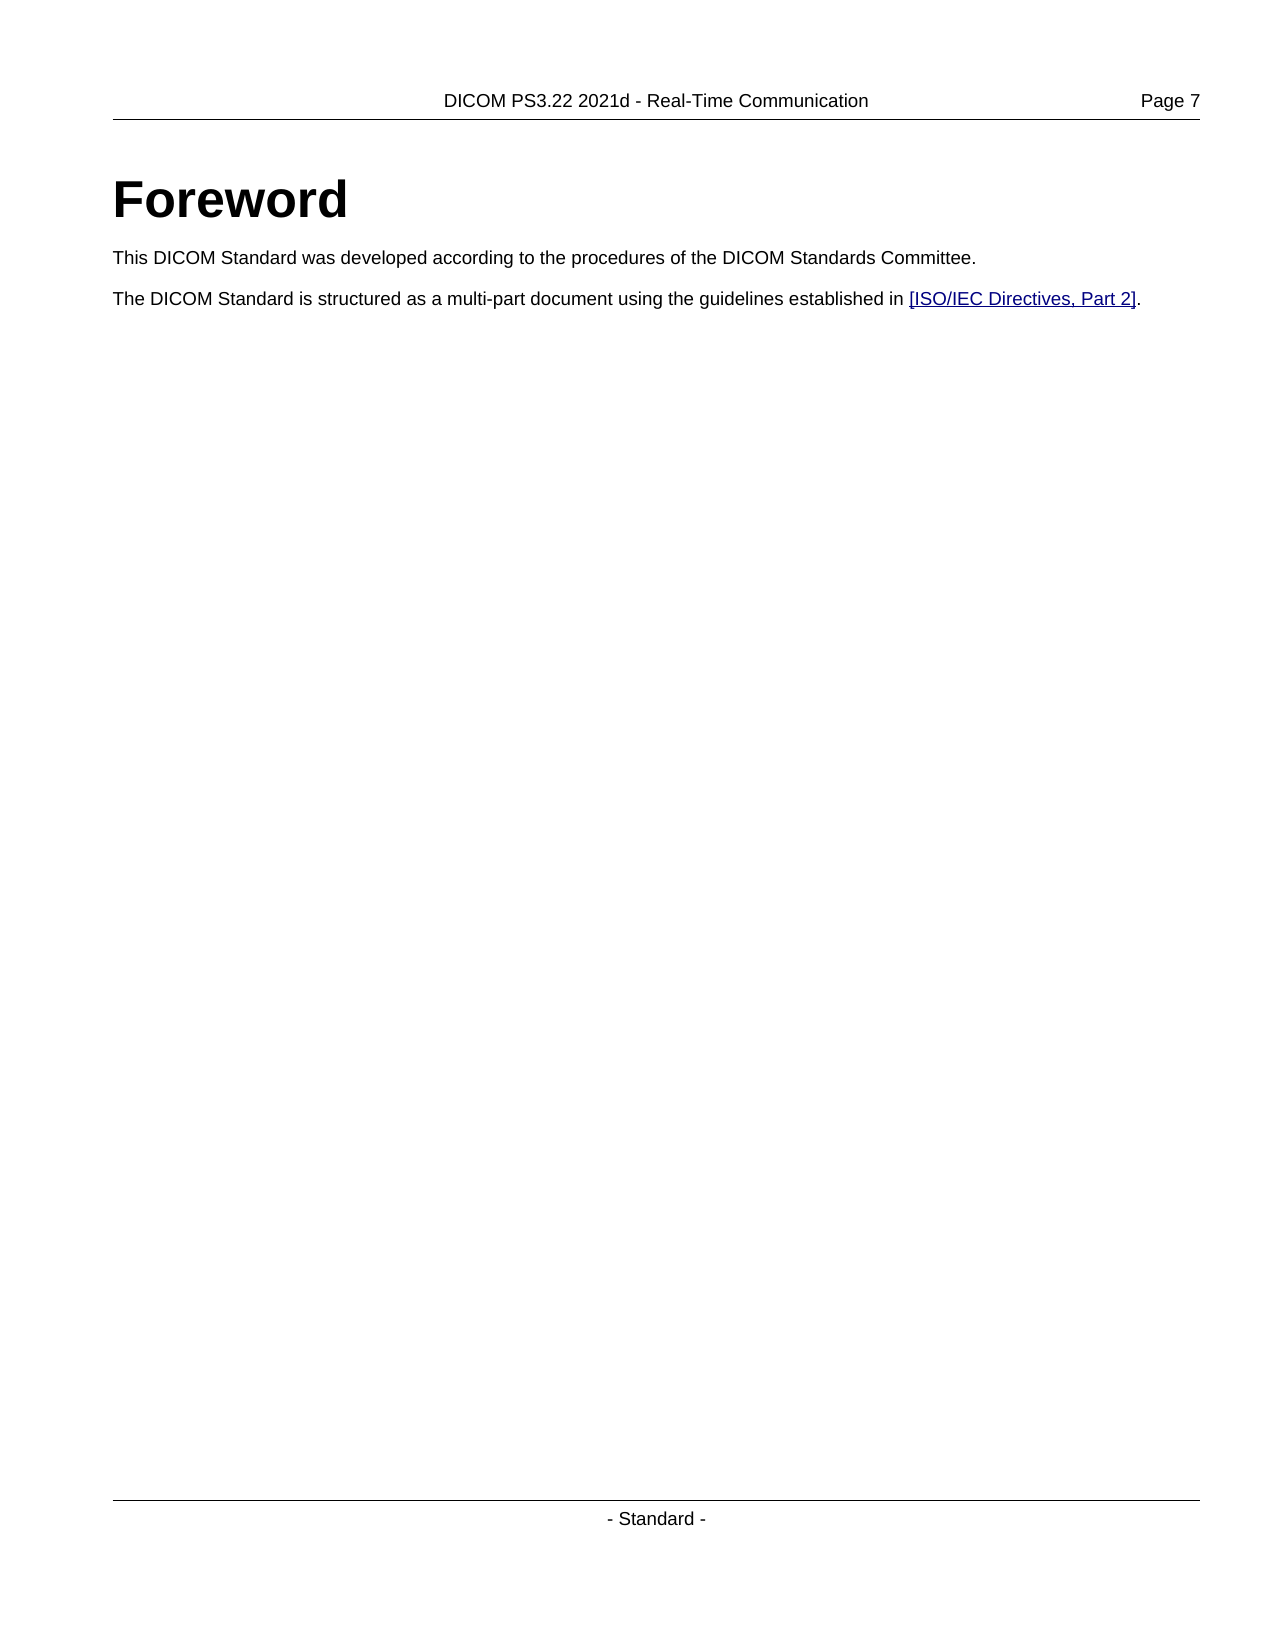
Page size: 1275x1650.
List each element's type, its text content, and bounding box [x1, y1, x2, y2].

text Foreword [112, 169, 1200, 228]
text This DICOM Standard was developed according to the procedures of the DICOM Standards Committee. [112, 247, 1200, 269]
text The DICOM Standard is structured as a multi-part document using the guidelines established in [ISO/IEC Directives, Part 2]. [112, 287, 1200, 309]
